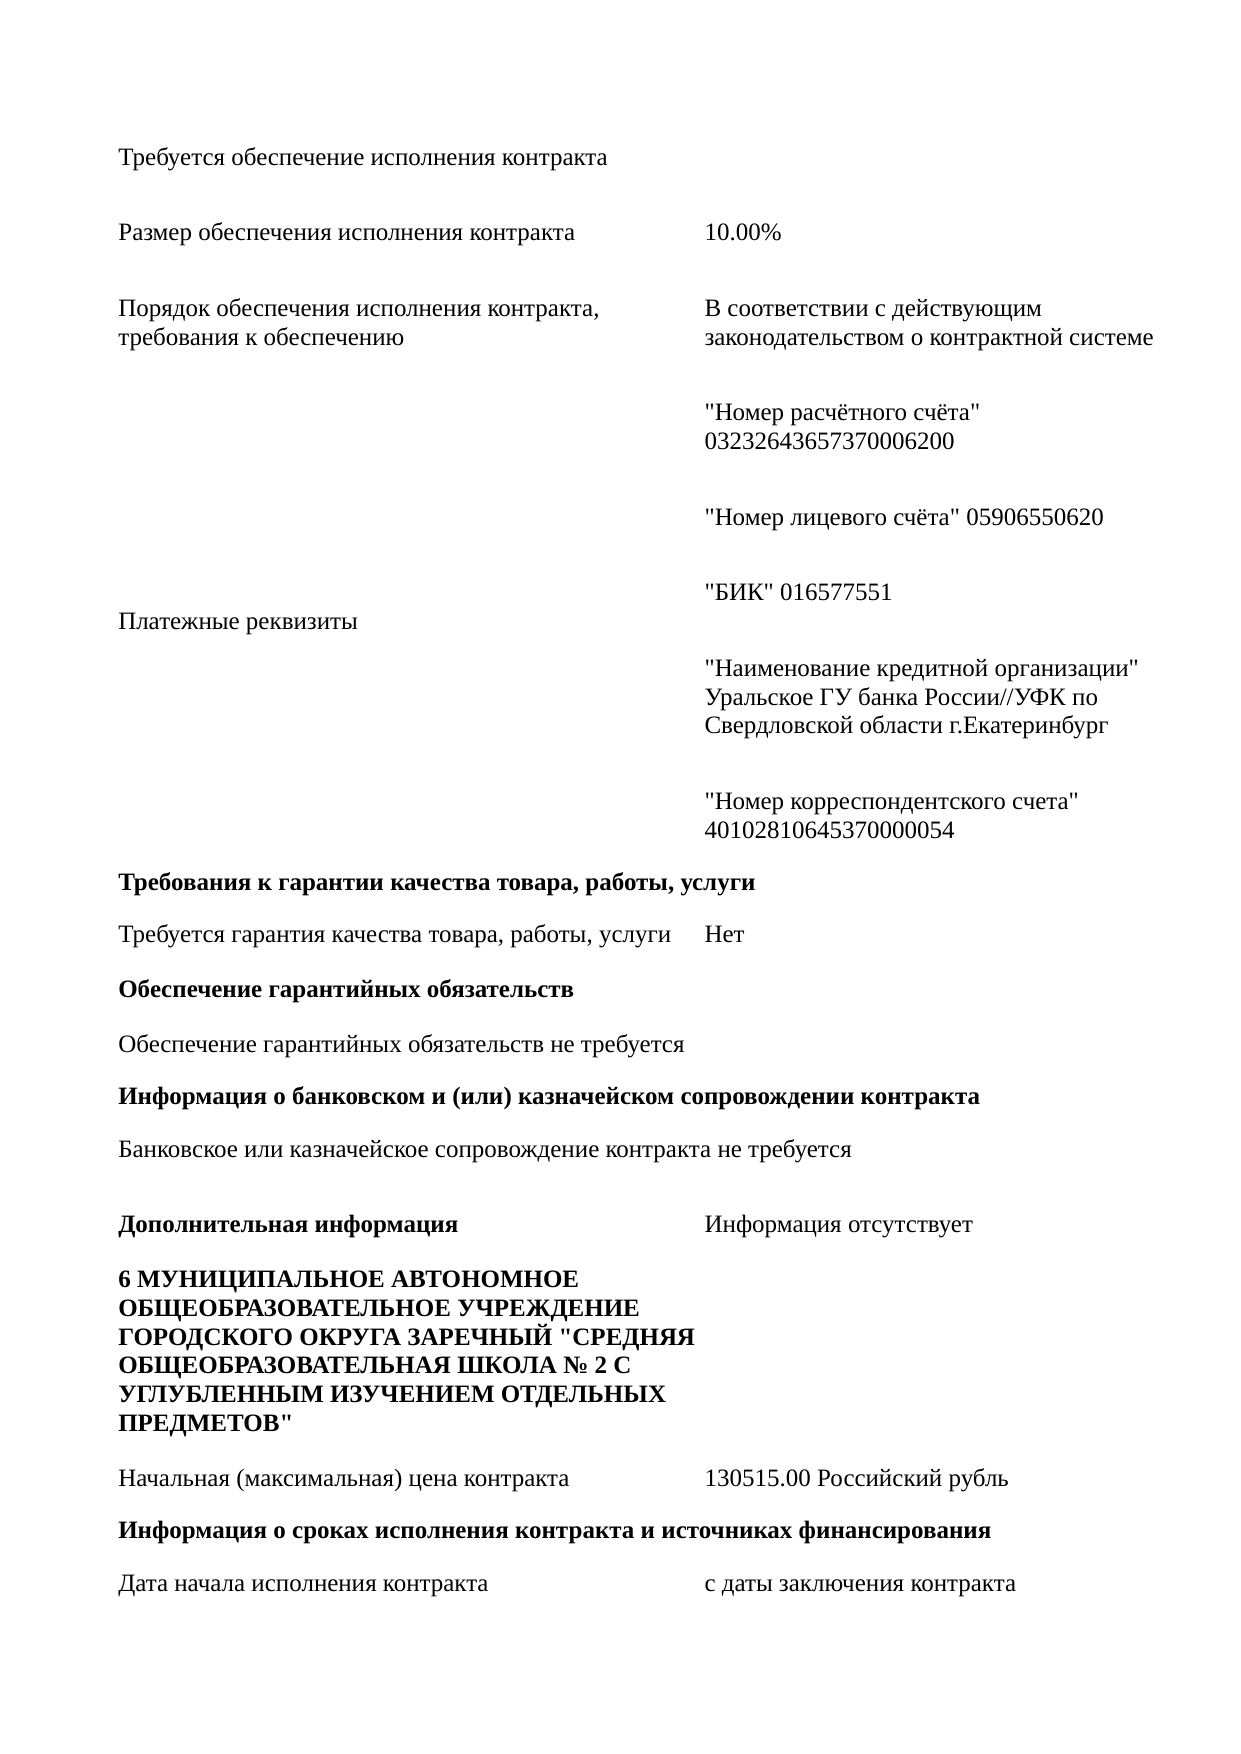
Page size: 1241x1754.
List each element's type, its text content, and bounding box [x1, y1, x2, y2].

table_cell Платежные реквизиты [118, 374, 704, 867]
table_cell [704, 1006, 1176, 1081]
table_cell [704, 118, 1176, 194]
table_cell Информация отсутствует [704, 1186, 1176, 1261]
table_cell Требования к гарантии качества товара, работы, услуги [118, 867, 1176, 896]
table_cell Требуется обеспечение исполнения контракта [118, 118, 704, 194]
table_cell В соответствии с действующим законодательством о контрактной системе [704, 269, 1176, 374]
table_cell [704, 971, 1176, 1006]
table_cell Дата начала исполнения контракта [118, 1544, 704, 1620]
table_cell [704, 1261, 1176, 1440]
table_cell Порядок обеспечения исполнения контракта, требования к обеспечению [118, 269, 704, 374]
table_cell 6 МУНИЦИПАЛЬНОЕ АВТОНОМНОЕ ОБЩЕОБРАЗОВАТЕЛЬНОЕ УЧРЕЖДЕНИЕ ГОРОДСКОГО ОКРУГА ЗАРЕЧНЫЙ "СРЕДНЯЯ ОБЩЕОБРАЗОВАТЕЛЬНАЯ ШКОЛА № 2 С УГЛУБЛЕННЫМ ИЗУЧЕНИЕМ ОТДЕЛЬНЫХ ПРЕДМЕТОВ" [118, 1261, 704, 1440]
table_cell Требуется гарантия качества товара, работы, услуги [118, 896, 704, 971]
table_cell Информация о банковском и (или) казначейском сопровождении контракта [118, 1081, 1176, 1110]
table_cell Обеспечение гарантийных обязательств не требуется [118, 1006, 704, 1081]
table_cell 10.00% [704, 194, 1176, 269]
table_cell Обеспечение гарантийных обязательств [118, 971, 704, 1006]
table_cell Нет [704, 896, 1176, 971]
table_cell Банковское или казначейское сопровождение контракта не требуется [118, 1110, 1176, 1186]
table_cell "Номер расчётного счёта" 03232643657370006200 "Номер лицевого счёта" 05906550620 "БИК" 016577551 "Наименование кредитной организации" Уральское ГУ банка России//УФК по Свердловской области г.Екатеринбург "Номер корреспондентского счета" 40102810645370000054 [704, 374, 1176, 867]
table_cell с даты заключения контракта [704, 1544, 1176, 1620]
table_cell Размер обеспечения исполнения контракта [118, 194, 704, 269]
table_cell 130515.00 Российский рубль [704, 1440, 1176, 1515]
table_cell Начальная (максимальная) цена контракта [118, 1440, 704, 1515]
table_cell Дополнительная информация [118, 1186, 704, 1261]
table_cell Информация о сроках исполнения контракта и источниках финансирования [118, 1515, 1176, 1544]
